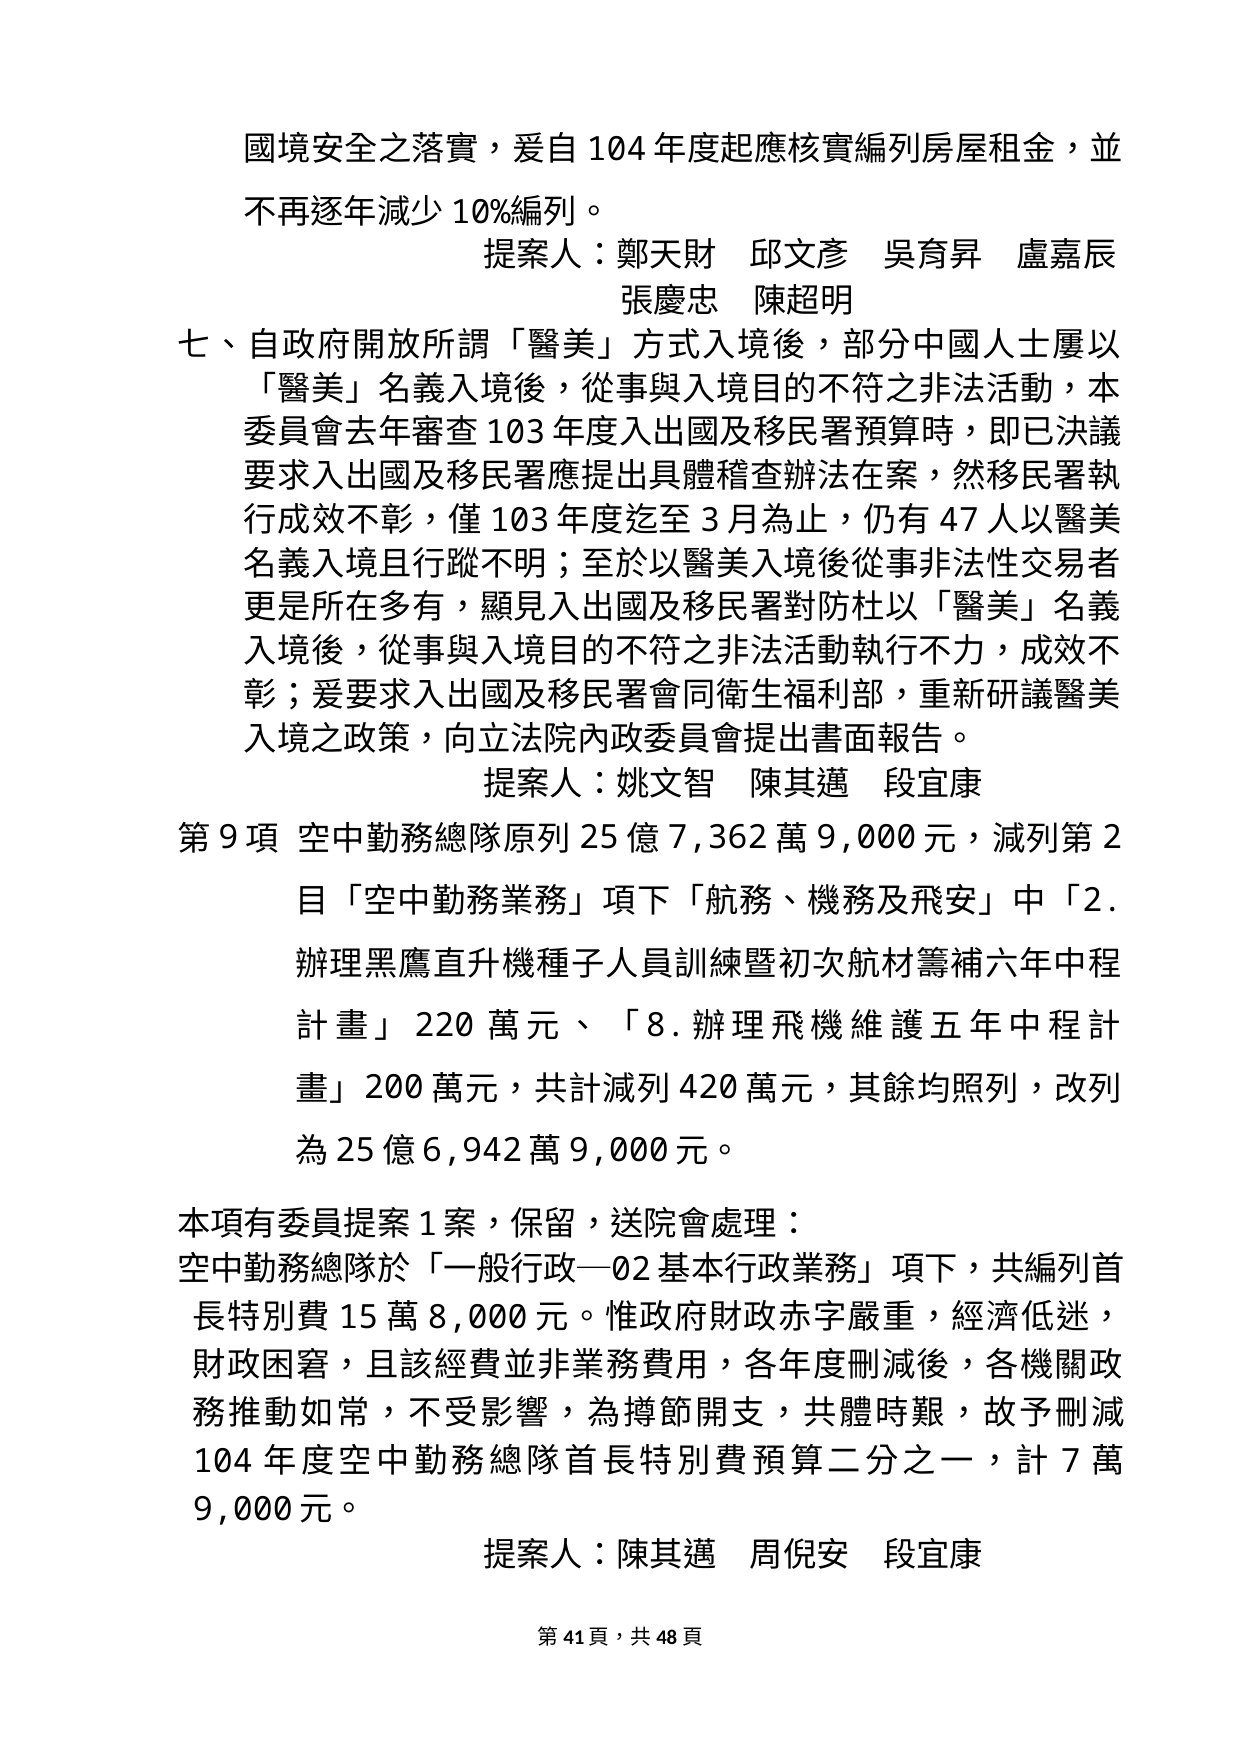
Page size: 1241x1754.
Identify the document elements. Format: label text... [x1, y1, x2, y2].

text 七、自政府開放所謂「醫美」方式入境後，部分中國人士屢以「醫美」名義入境後，從事與入境目的不符之非法活動，本委員會去年審查103年度入出國及移民署預算時，即已決議要求入出國及移民署應提出具體稽查辦法在案，然移民署執行成效不彰，僅103年度迄至3月為止，仍有47人以醫美名義入境且行蹤不明；至於以醫美入境後從事非法性交易者更是所在多有，顯見入出國及移民署對防杜以「醫美」名義入境後，從事與入境目的不符之非法活動執行不力，成效不彰；爰要求入出國及移民署會同衛生福利部，重新研議醫美入境之政策，向立法院內政委員會提出書面報告。 [177, 321, 1122, 759]
text 提案人：陳其邁 周倪安 段宜康 [133, 1529, 1122, 1575]
text 提案人：姚文智 陳其邁 段宜康 [133, 759, 1122, 804]
text 空中勤務總隊於「一般行政─02基本行政業務」項下，共編列首長特別費15萬8,000元。惟政府財政赤字嚴重，經濟低迷，財政困窘，且該經費並非業務費用，各年度刪減後，各機關政務推動如常，不受影響，為撙節開支，共體時艱，故予刪減104年度空中勤務總隊首長特別費預算二分之一，計7萬9,000元。 [177, 1242, 1124, 1529]
text 張慶忠 陳超明 [133, 275, 1122, 321]
text 本項有委員提案1案，保留，送院會處理： [148, 1179, 1122, 1242]
text 國境安全之落實，爰自104年度起應核實編列房屋租金，並不再逐年減少10%編列。 [177, 104, 1123, 229]
text 第9項 空中勤務總隊原列25億7,362萬9,000元，減列第2目「空中勤務業務」項下「航務、機務及飛安」中「2.辦理黑鷹直升機種子人員訓練暨初次航材籌補六年中程計畫」220萬元、「8.辦理飛機維護五年中程計畫」200萬元，共計減列420萬元，其餘均照列，改列為25億6,942萬9,000元。 [177, 804, 1122, 1179]
text 提案人：鄭天財 邱文彥 吳育昇 盧嘉辰 [133, 229, 1122, 275]
